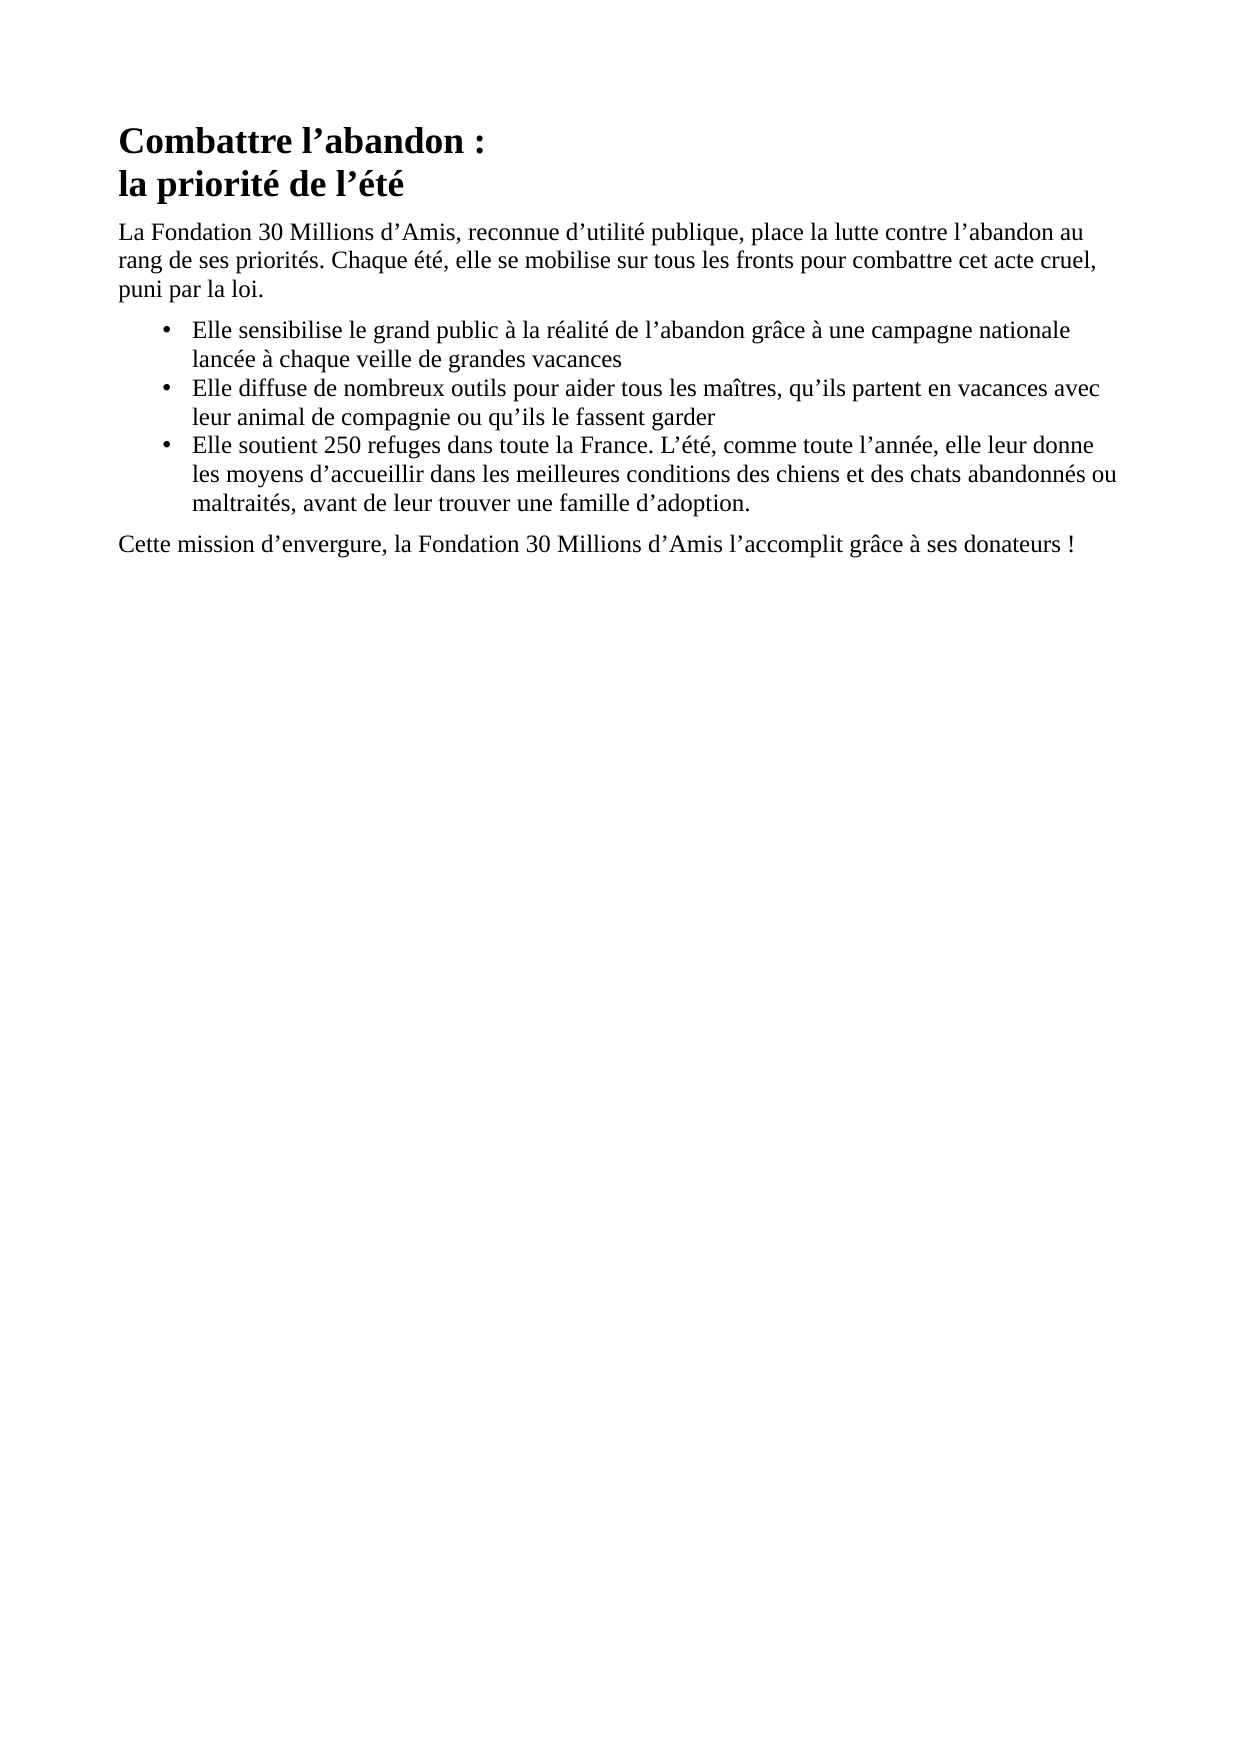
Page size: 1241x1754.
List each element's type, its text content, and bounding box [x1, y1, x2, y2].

list Elle soutient 250 refuges dans toute la France. L’été, comme toute l’année, elle leur donne les moyens d’accueillir dans les meilleures conditions des chiens et des chats abandonnés ou maltraités, avant de leur trouver une famille d’adoption. [162, 431, 1122, 517]
list Elle sensibilise le grand public à la réalité de l’abandon grâce à une campagne nationale lancée à chaque veille de grandes vacances [162, 316, 1122, 373]
text Cette mission d’envergure, la Fondation 30 Millions d’Amis l’accomplit grâce à ses donateurs ! [118, 529, 1122, 558]
list Elle diffuse de nombreux outils pour aider tous les maîtres, qu’ils partent en vacances avec leur animal de compagnie ou qu’ils le fassent garder [162, 373, 1122, 431]
text La Fondation 30 Millions d’Amis, reconnue d’utilité publique, place la lutte contre l’abandon au rang de ses priorités. Chaque été, elle se mobilise sur tous les fronts pour combattre cet acte cruel, puni par la loi. [118, 217, 1122, 303]
subtitle Combattre l’abandon : la priorité de l’été [118, 118, 1122, 204]
